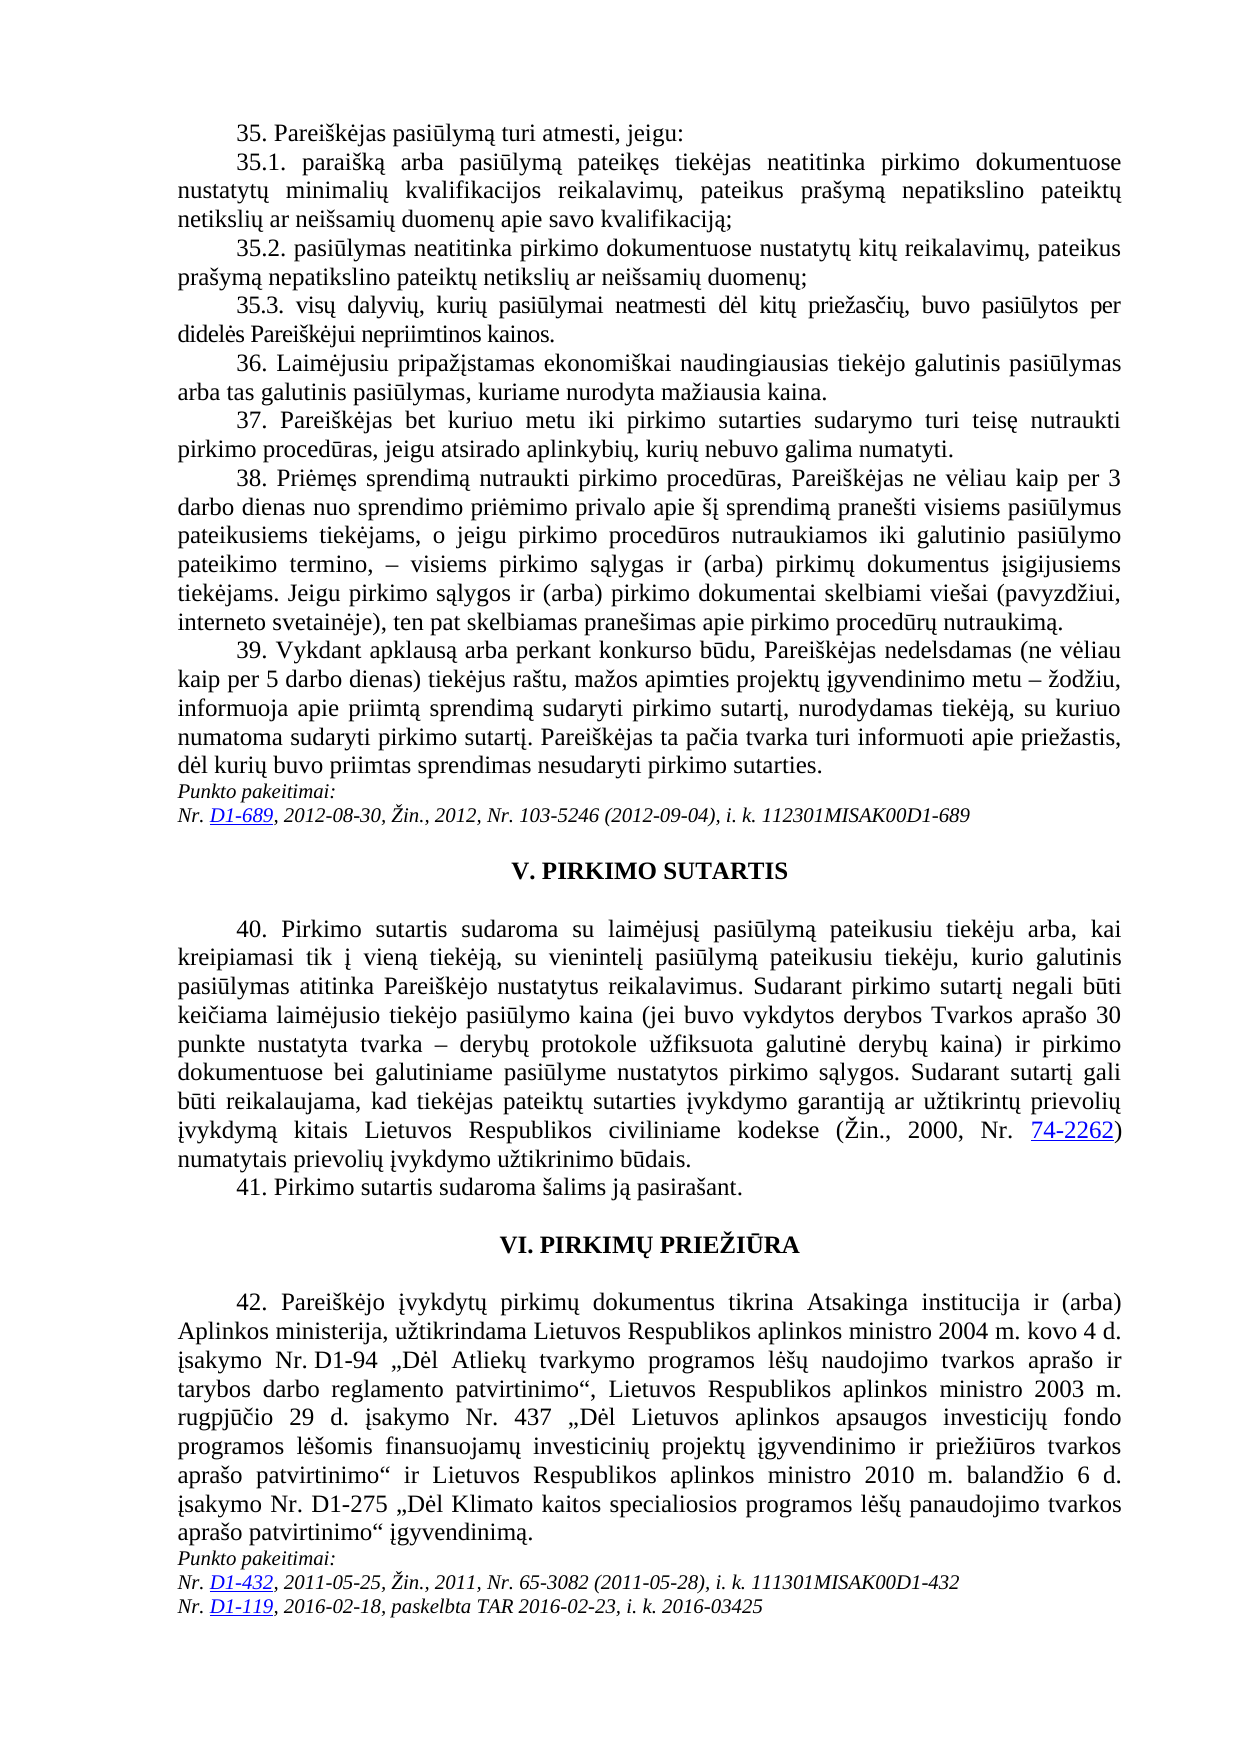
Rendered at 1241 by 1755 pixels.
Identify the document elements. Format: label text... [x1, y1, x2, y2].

text Punkto pakeitimai: [177, 1546, 1122, 1570]
text V. PIRKIMO SUTARTIS [177, 856, 1122, 885]
text 42. Pareiškėjo įvykdytų pirkimų dokumentus tikrina Atsakinga institucija ir (arba) Aplinkos ministerija, užtikrindama Lietuvos Respublikos aplinkos ministro 2004 m. kovo 4 d. įsakymo Nr. D1-94 „Dėl Atliekų tvarkymo programos lėšų naudojimo tvarkos aprašo ir tarybos darbo reglamento patvirtinimo“, Lietuvos Respublikos aplinkos ministro 2003 m. rugpjūčio 29 d. įsakymo Nr. 437 „Dėl Lietuvos aplinkos apsaugos investicijų fondo programos lėšomis finansuojamų investicinių projektų įgyvendinimo ir priežiūros tvarkos aprašo patvirtinimo“ ir Lietuvos Respublikos aplinkos ministro 2010 m. balandžio 6 d. įsakymo Nr. D1-275 „Dėl Klimato kaitos specialiosios programos lėšų panaudojimo tvarkos aprašo patvirtinimo“ įgyvendinimą. [177, 1287, 1122, 1546]
text 39. Vykdant apklausą arba perkant konkurso būdu, Pareiškėjas nedelsdamas (ne vėliau kaip per 5 darbo dienas) tiekėjus raštu, mažos apimties projektų įgyvendinimo metu – žodžiu, informuoja apie priimtą sprendimą sudaryti pirkimo sutartį, nurodydamas tiekėją, su kuriuo numatoma sudaryti pirkimo sutartį. Pareiškėjas ta pačia tvarka turi informuoti apie priežastis, dėl kurių buvo priimtas sprendimas nesudaryti pirkimo sutarties. [177, 636, 1122, 779]
text 41. Pirkimo sutartis sudaroma šalims ją pasirašant. [177, 1172, 1122, 1201]
text Nr. D1-432, 2011-05-25, Žin., 2011, Nr. 65-3082 (2011-05-28), i. k. 111301MISAK00D1-432 [177, 1570, 1122, 1594]
text VI. PIRKIMŲ PRIEŽIŪRA [177, 1230, 1122, 1259]
text 35.1. paraišką arba pasiūlymą pateikęs tiekėjas neatitinka pirkimo dokumentuose nustatytų minimalių kvalifikacijos reikalavimų, pateikus prašymą nepatikslino pateiktų netikslių ar neišsamių duomenų apie savo kvalifikaciją; [177, 147, 1122, 233]
text 37. Pareiškėjas bet kuriuo metu iki pirkimo sutarties sudarymo turi teisę nutraukti pirkimo procedūras, jeigu atsirado aplinkybių, kurių nebuvo galima numatyti. [177, 406, 1122, 463]
text 35.3. visų dalyvių, kurių pasiūlymai neatmesti dėl kitų priežasčių, buvo pasiūlytos per didelės Pareiškėjui nepriimtinos kainos. [177, 291, 1122, 348]
text 35. Pareiškėjas pasiūlymą turi atmesti, jeigu: [177, 118, 1122, 147]
text Nr. D1-119, 2016-02-18, paskelbta TAR 2016-02-23, i. k. 2016-03425 [177, 1594, 1122, 1618]
text 40. Pirkimo sutartis sudaroma su laimėjusį pasiūlymą pateikusiu tiekėju arba, kai kreipiamasi tik į vieną tiekėją, su vienintelį pasiūlymą pateikusiu tiekėju, kurio galutinis pasiūlymas atitinka Pareiškėjo nustatytus reikalavimus. Sudarant pirkimo sutartį negali būti keičiama laimėjusio tiekėjo pasiūlymo kaina (jei buvo vykdytos derybos Tvarkos aprašo 30 punkte nustatyta tvarka – derybų protokole užfiksuota galutinė derybų kaina) ir pirkimo dokumentuose bei galutiniame pasiūlyme nustatytos pirkimo sąlygos. Sudarant sutartį gali būti reikalaujama, kad tiekėjas pateiktų sutarties įvykdymo garantiją ar užtikrintų prievolių įvykdymą kitais Lietuvos Respublikos civiliniame kodekse (Žin., 2000, Nr. 74-2262) numatytais prievolių įvykdymo užtikrinimo būdais. [177, 914, 1122, 1172]
text 36. Laimėjusiu pripažįstamas ekonomiškai naudingiausias tiekėjo galutinis pasiūlymas arba tas galutinis pasiūlymas, kuriame nurodyta mažiausia kaina. [177, 348, 1122, 406]
text Nr. D1-689, 2012-08-30, Žin., 2012, Nr. 103-5246 (2012-09-04), i. k. 112301MISAK00D1-689 [177, 803, 1122, 827]
text 38. Priėmęs sprendimą nutraukti pirkimo procedūras, Pareiškėjas ne vėliau kaip per 3 darbo dienas nuo sprendimo priėmimo privalo apie šį sprendimą pranešti visiems pasiūlymus pateikusiems tiekėjams, o jeigu pirkimo procedūros nutraukiamos iki galutinio pasiūlymo pateikimo termino, – visiems pirkimo sąlygas ir (arba) pirkimų dokumentus įsigijusiems tiekėjams. Jeigu pirkimo sąlygos ir (arba) pirkimo dokumentai skelbiami viešai (pavyzdžiui, interneto svetainėje), ten pat skelbiamas pranešimas apie pirkimo procedūrų nutraukimą. [177, 463, 1122, 636]
text 35.2. pasiūlymas neatitinka pirkimo dokumentuose nustatytų kitų reikalavimų, pateikus prašymą nepatikslino pateiktų netikslių ar neišsamių duomenų; [177, 233, 1122, 291]
text Punkto pakeitimai: [177, 779, 1122, 803]
